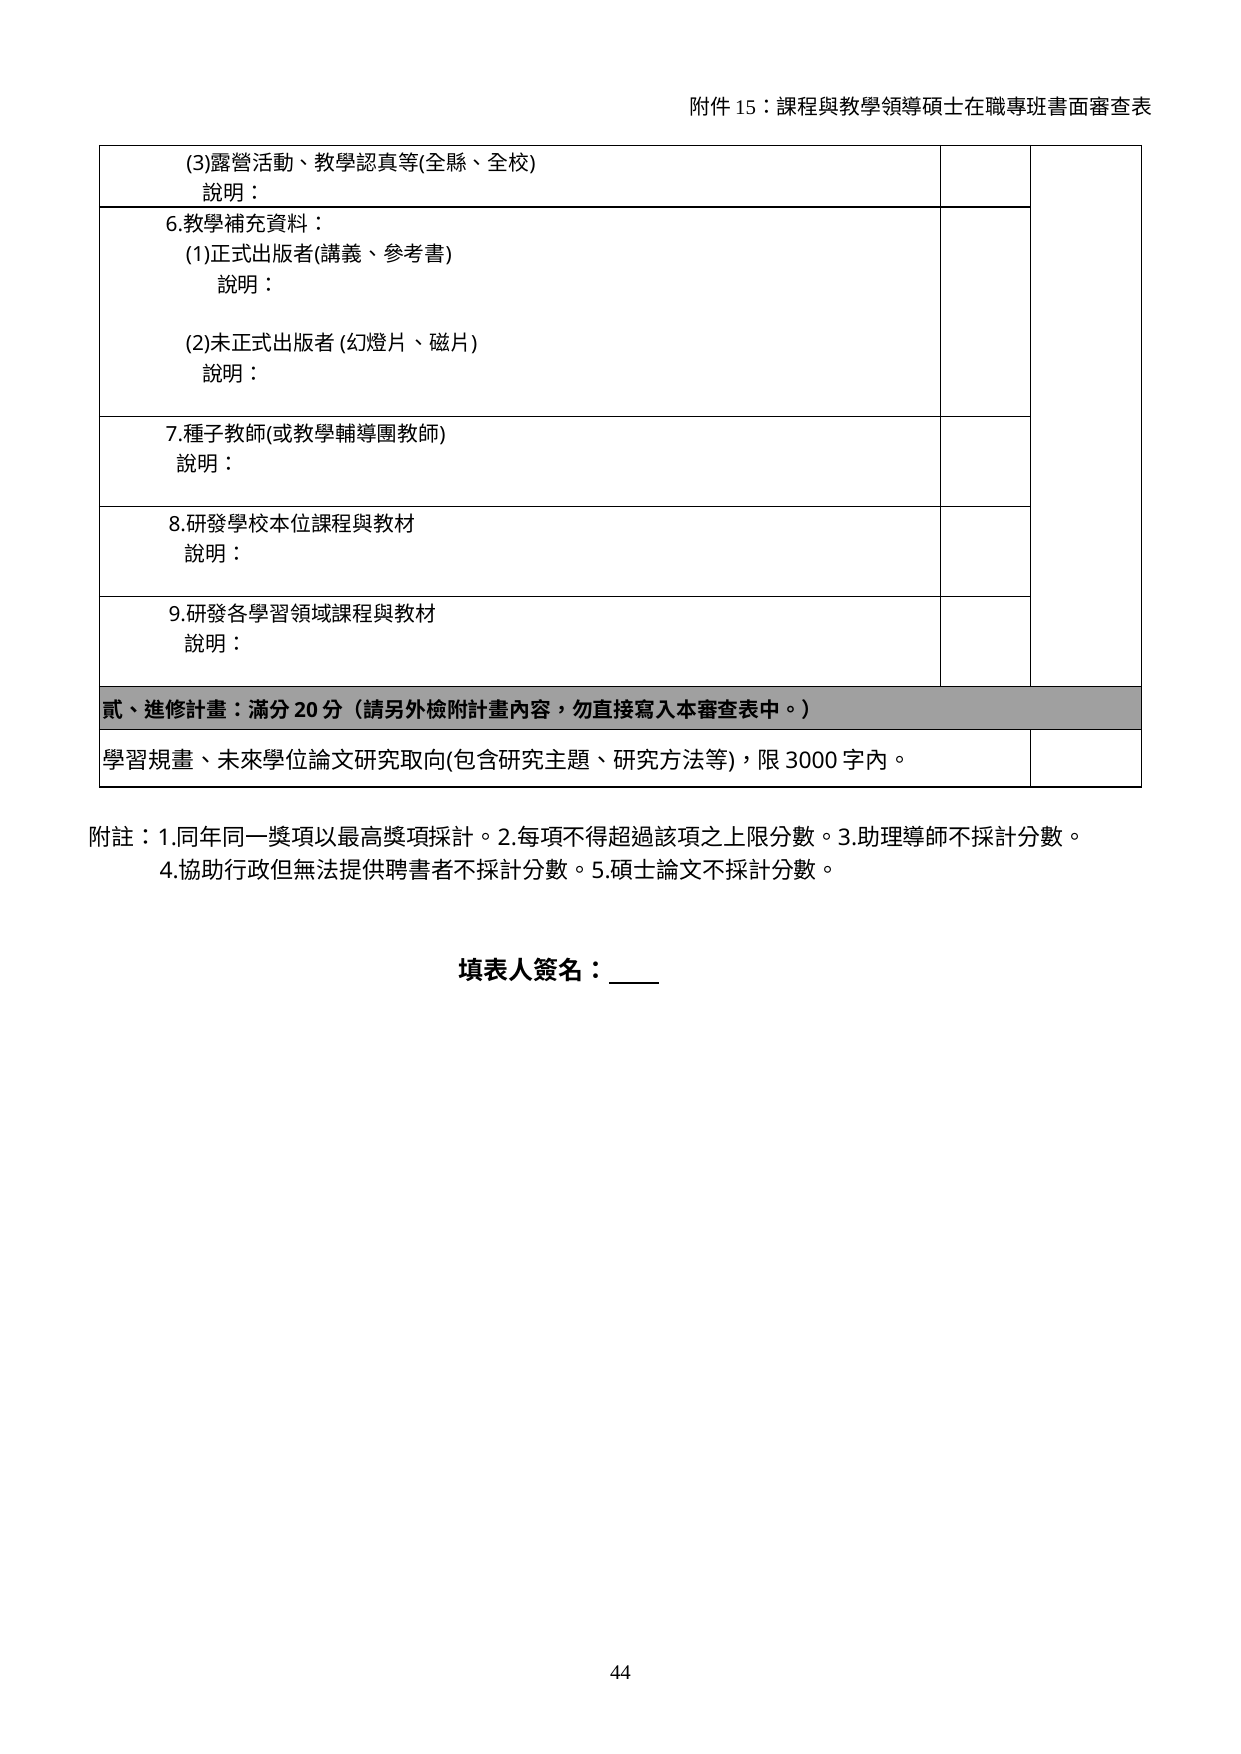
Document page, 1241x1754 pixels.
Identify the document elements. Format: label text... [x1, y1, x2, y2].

text 附註：1.同年同一獎項以最高獎項採計。2.每項不得超過該項之上限分數。3.助理導師不採計分數。 [89, 819, 1152, 852]
table_cell 學習規畫、未來學位論文研究取向(包含研究主題、研究方法等)，限3000字內。 [100, 730, 1030, 786]
table_cell [941, 417, 1030, 506]
text 填表人簽名： [89, 951, 1052, 987]
table_cell [1031, 146, 1141, 686]
table_cell [941, 597, 1030, 686]
table_cell [941, 146, 1030, 206]
table_cell [941, 507, 1030, 596]
table_cell 6.教學補充資料： (1)正式出版者(講義、參考書) 說明： (2)未正式出版者 (幻燈片、磁片) 說明： [100, 208, 940, 416]
table_cell (3)露營活動、教學認真等(全縣、全校) 說明： [100, 146, 940, 206]
table_cell 7.種子教師(或教學輔導團教師) 說明： [100, 417, 940, 506]
text 4.協助行政但無法提供聘書者不採計分數。5.碩士論文不採計分數。 [159, 852, 1152, 885]
table_cell 8.研發學校本位課程與教材 說明： [100, 507, 940, 596]
table_cell 9.研發各學習領域課程與教材 說明： [100, 597, 940, 686]
table_cell [1031, 730, 1141, 786]
table_cell 貳、進修計畫：滿分20分（請另外檢附計畫內容，勿直接寫入本審查表中。） [100, 687, 1141, 729]
table_cell [941, 208, 1030, 416]
